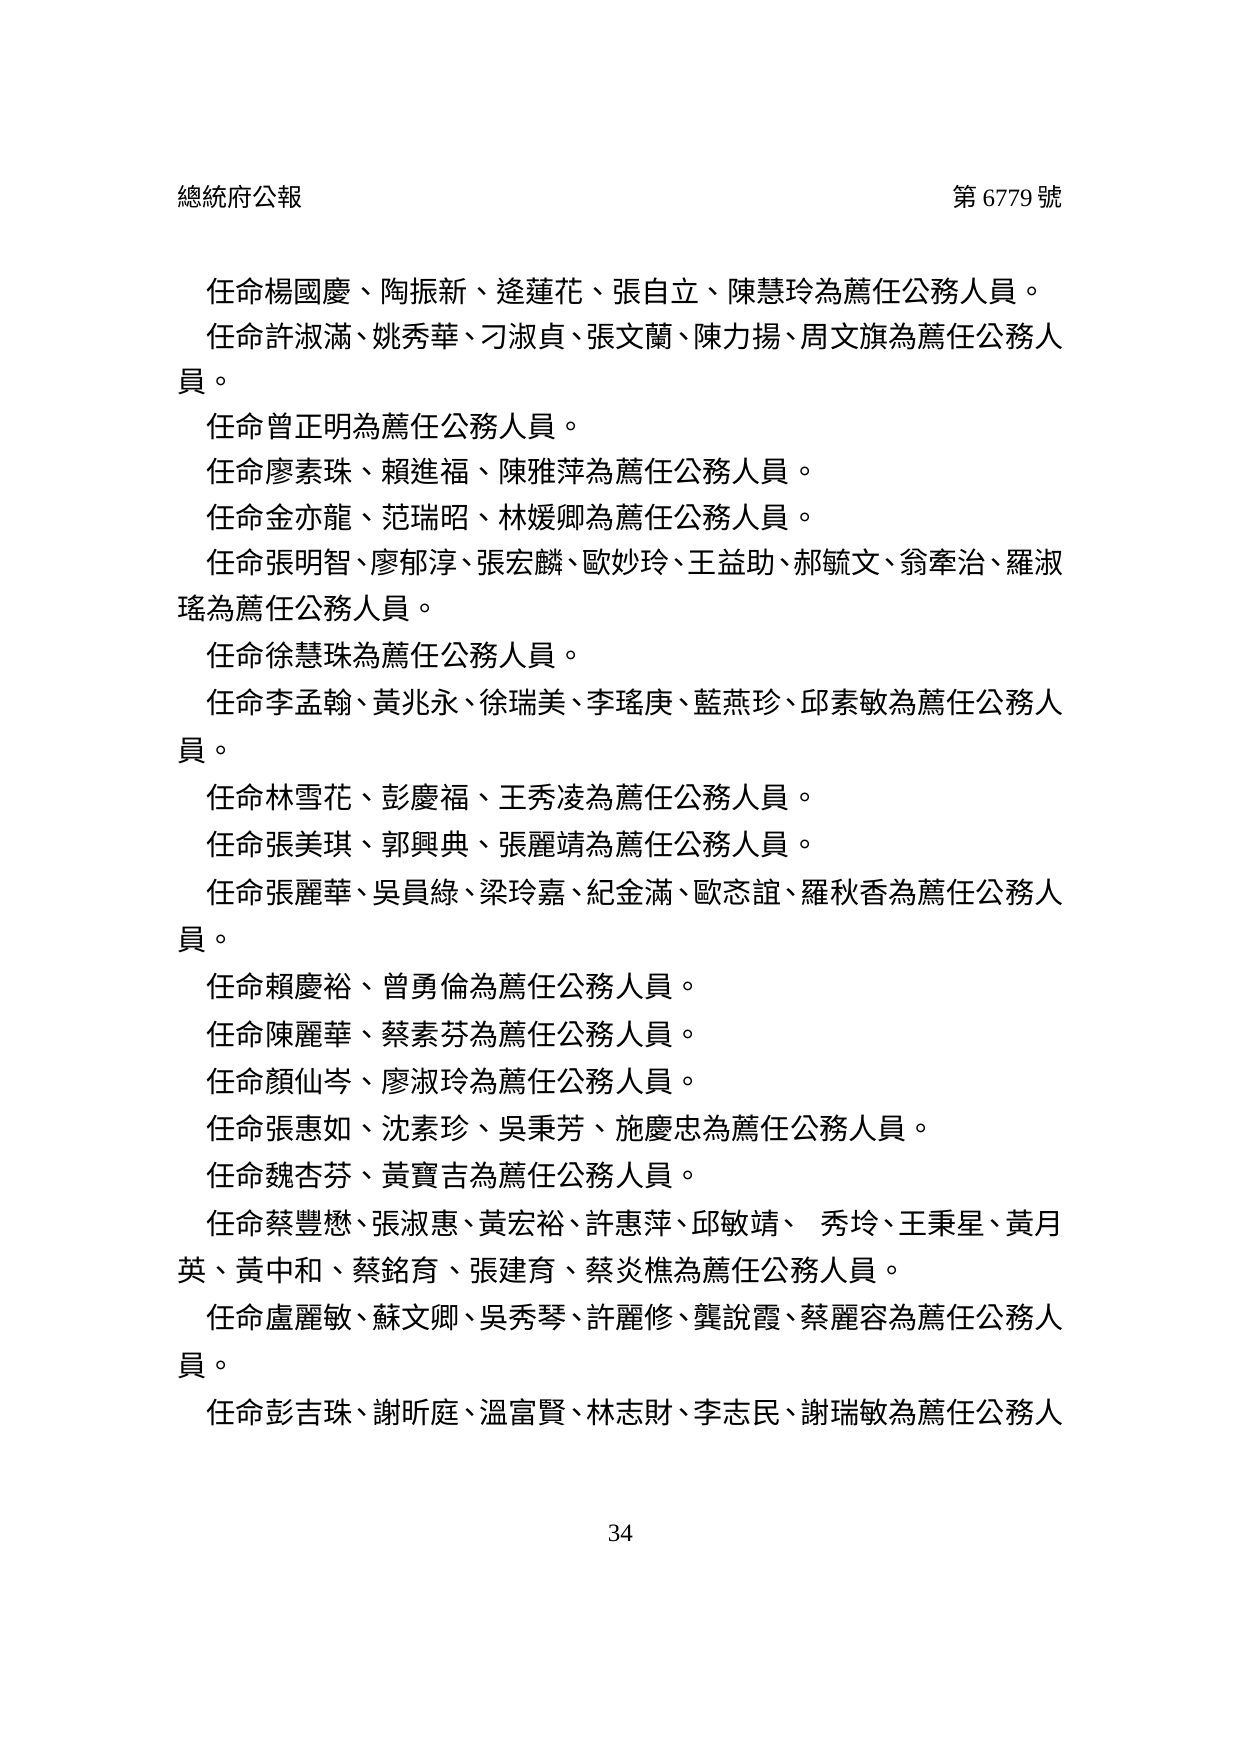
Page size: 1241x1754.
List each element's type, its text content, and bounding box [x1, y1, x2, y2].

text 任命張明智、廖郁淳、張宏麟、歐妙玲、王益助、郝毓文、翁牽治、羅淑瑤為薦任公務人員。 [177, 537, 1063, 629]
text 任命彭吉珠、謝昕庭、溫富賢、林志財、李志民、謝瑞敏為薦任公務人 [177, 1385, 1063, 1433]
text 任命陳麗華、蔡素芬為薦任公務人員。 [177, 1007, 1063, 1054]
text 任命盧麗敏、蘇文卿、吳秀琴、許麗修、龔說霞、蔡麗容為薦任公務人員。 [177, 1291, 1063, 1385]
text 任命蔡豐懋、張淑惠、黃宏裕、許惠萍、邱敏靖、秀坽、王秉星、黃月英、黃中和、蔡銘育、張建育、蔡炎樵為薦任公務人員。 [177, 1196, 1063, 1291]
text 任命賴慶裕、曾勇倫為薦任公務人員。 [177, 960, 1063, 1007]
text 任命張麗華、吳員綠、梁玲嘉、紀金滿、歐忞誼、羅秋香為薦任公務人員。 [177, 865, 1063, 960]
text 任命曾正明為薦任公務人員。 [177, 401, 1063, 447]
text 任命張惠如、沈素珍、吳秉芳、施慶忠為薦任公務人員。 [177, 1102, 1063, 1149]
text 任命廖素珠、賴進福、陳雅萍為薦任公務人員。 [177, 447, 1063, 492]
text 任命張美琪、郭興典、張麗靖為薦任公務人員。 [177, 818, 1063, 865]
text 任命林雪花、彭慶福、王秀凌為薦任公務人員。 [177, 771, 1063, 818]
text 任命魏杏芬、黃寶吉為薦任公務人員。 [177, 1149, 1063, 1196]
text 任命李孟翰、黃兆永、徐瑞美、李瑤庚、藍燕珍、邱素敏為薦任公務人員。 [177, 676, 1063, 771]
text 任命顏仙岑、廖淑玲為薦任公務人員。 [177, 1054, 1063, 1102]
text 任命許淑滿、姚秀華、刁淑貞、張文蘭、陳力揚、周文旗為薦任公務人員。 [177, 311, 1063, 401]
text 任命楊國慶、陶振新、逄蓮花、張自立、陳慧玲為薦任公務人員。 [177, 266, 1063, 311]
text 任命徐慧珠為薦任公務人員。 [177, 629, 1063, 676]
text 任命金亦龍、范瑞昭、林媛卿為薦任公務人員。 [177, 492, 1063, 537]
